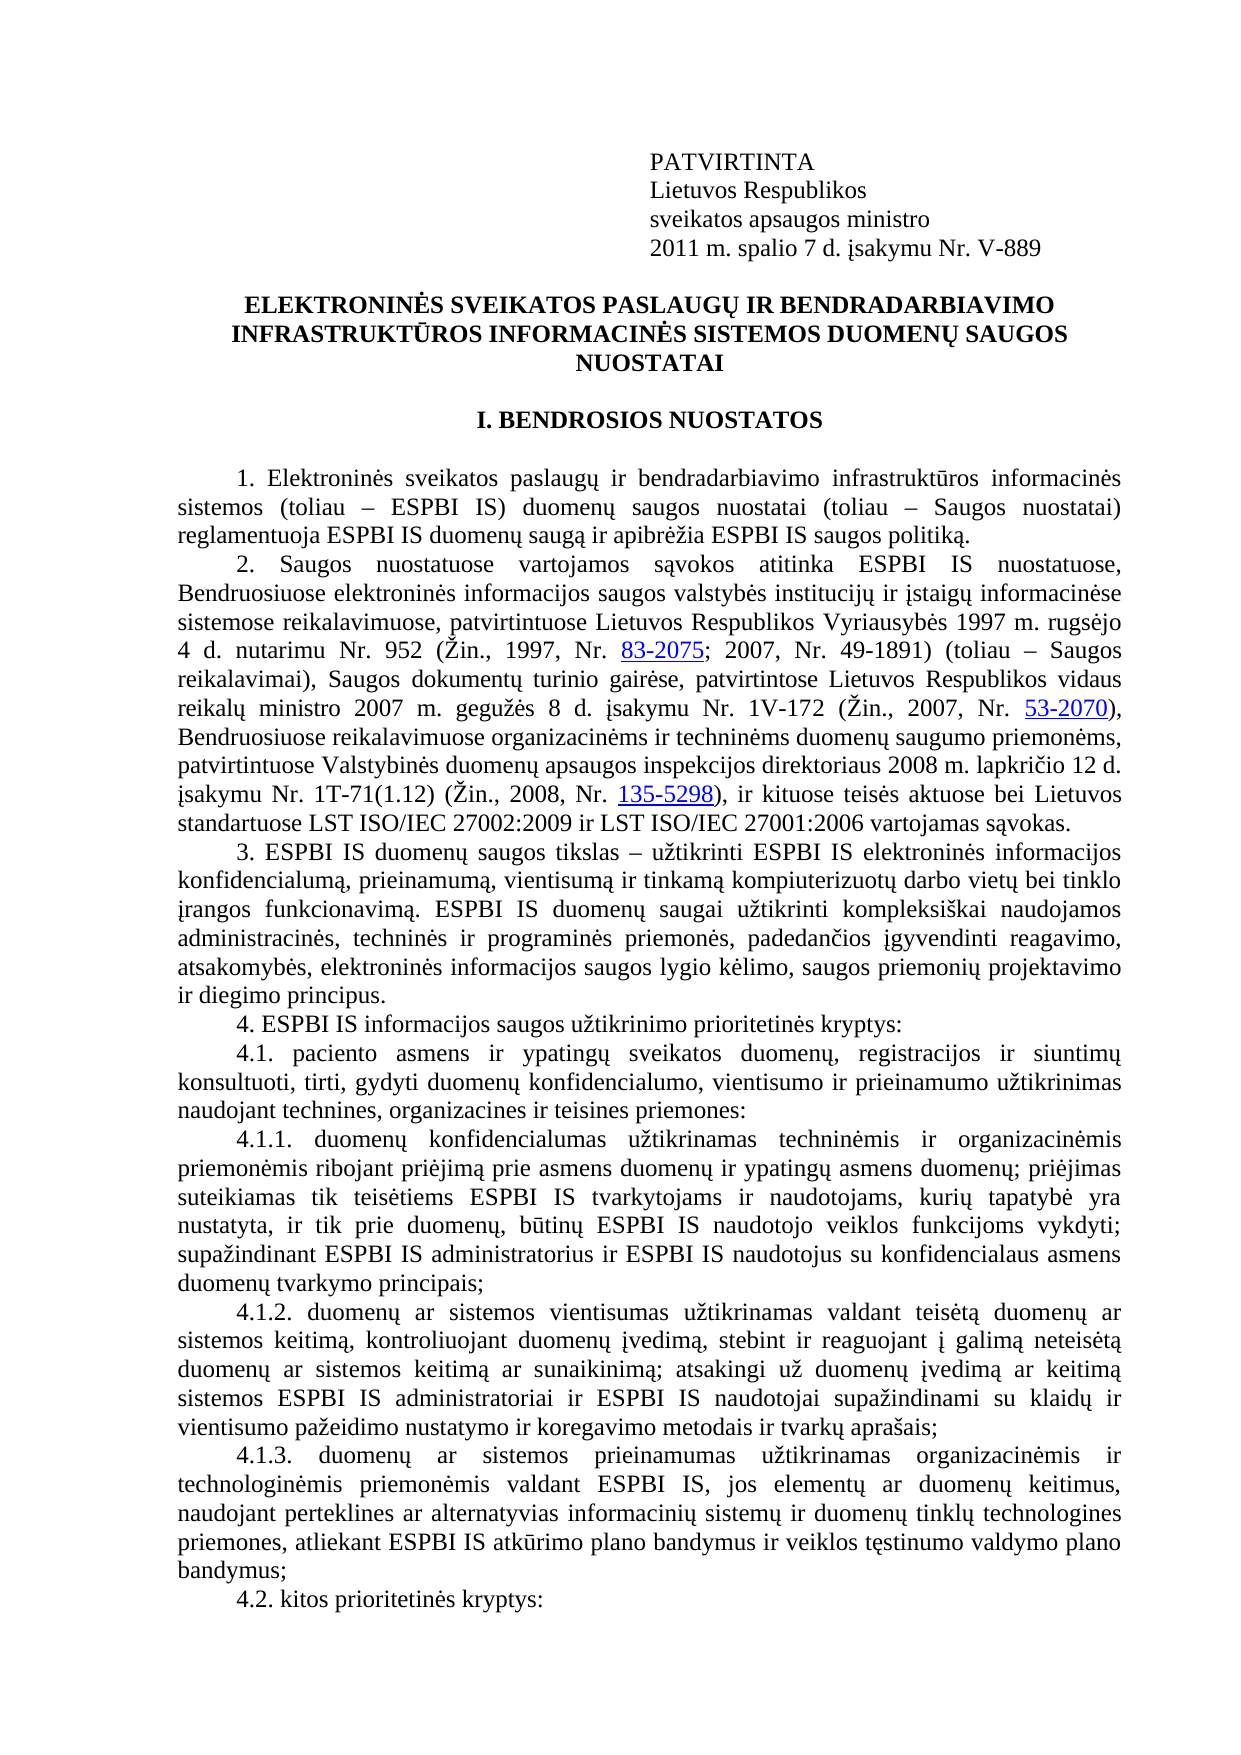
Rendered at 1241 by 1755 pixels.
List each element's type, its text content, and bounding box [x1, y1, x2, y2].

text I. BENDROSIOS NUOSTATOS [177, 406, 1122, 434]
text 4. ESPBI IS informacijos saugos užtikrinimo prioritetinės kryptys: [177, 1009, 1122, 1038]
text 3. ESPBI IS duomenų saugos tikslas – užtikrinti ESPBI IS elektroninės informacijos konfidencialumą, prieinamumą, vientisumą ir tinkamą kompiuterizuotų darbo vietų bei tinklo įrangos funkcionavimą. ESPBI IS duomenų saugai užtikrinti kompleksiškai naudojamos administracinės, techninės ir programinės priemonės, padedančios įgyvendinti reagavimo, atsakomybės, elektroninės informacijos saugos lygio kėlimo, saugos priemonių projektavimo ir diegimo principus. [177, 837, 1122, 1009]
text Lietuvos Respublikos [649, 176, 1122, 204]
text 4.1.2. duomenų ar sistemos vientisumas užtikrinamas valdant teisėtą duomenų ar sistemos keitimą, kontroliuojant duomenų įvedimą, stebint ir reaguojant į galimą neteisėtą duomenų ar sistemos keitimą ar sunaikinimą; atsakingi už duomenų įvedimą ar keitimą sistemos ESPBI IS administratoriai ir ESPBI IS naudotojai supažindinami su klaidų ir vientisumo pažeidimo nustatymo ir koregavimo metodais ir tvarkų aprašais; [177, 1297, 1122, 1441]
text 4.1. paciento asmens ir ypatingų sveikatos duomenų, registracijos ir siuntimų konsultuoti, tirti, gydyti duomenų konfidencialumo, vientisumo ir prieinamumo užtikrinimas naudojant technines, organizacines ir teisines priemones: [177, 1038, 1122, 1124]
text 4.1.3. duomenų ar sistemos prieinamumas užtikrinamas organizacinėmis ir technologinėmis priemonėmis valdant ESPBI IS, jos elementų ar duomenų keitimus, naudojant perteklines ar alternatyvias informacinių sistemų ir duomenų tinklų technologines priemones, atliekant ESPBI IS atkūrimo plano bandymus ir veiklos tęstinumo valdymo plano bandymus; [177, 1441, 1122, 1584]
text 2011 m. spalio 7 d. įsakymu Nr. V-889 [649, 233, 1122, 262]
text 1. Elektroninės sveikatos paslaugų ir bendradarbiavimo infrastruktūros informacinės sistemos (toliau – ESPBI IS) duomenų saugos nuostatai (toliau – Saugos nuostatai) reglamentuoja ESPBI IS duomenų saugą ir apibrėžia ESPBI IS saugos politiką. [177, 463, 1122, 549]
text 4.2. kitos prioritetinės kryptys: [177, 1584, 1122, 1613]
text sveikatos apsaugos ministro [649, 204, 1122, 233]
text 4.1.1. duomenų konfidencialumas užtikrinamas techninėmis ir organizacinėmis priemonėmis ribojant priėjimą prie asmens duomenų ir ypatingų asmens duomenų; priėjimas suteikiamas tik teisėtiems ESPBI IS tvarkytojams ir naudotojams, kurių tapatybė yra nustatyta, ir tik prie duomenų, būtinų ESPBI IS naudotojo veiklos funkcijoms vykdyti; supažindinant ESPBI IS administratorius ir ESPBI IS naudotojus su konfidencialaus asmens duomenų tvarkymo principais; [177, 1124, 1122, 1297]
text PATVIRTINTA [649, 147, 1122, 176]
text ELEKTRONINĖS SVEIKATOS PASLAUGŲ IR BENDRADARBIAVIMO INFRASTRUKTŪROS INFORMACINĖS SISTEMOS DUOMENŲ SAUGOS NUOSTATAI [177, 291, 1122, 377]
text 2. Saugos nuostatuose vartojamos sąvokos atitinka ESPBI IS nuostatuose, Bendruosiuose elektroninės informacijos saugos valstybės institucijų ir įstaigų informacinėse sistemose reikalavimuose, patvirtintuose Lietuvos Respublikos Vyriausybės 1997 m. rugsėjo 4 d. nutarimu Nr. 952 (Žin., 1997, Nr. 83-2075; 2007, Nr. 49-1891) (toliau – Saugos reikalavimai), Saugos dokumentų turinio gairėse, patvirtintose Lietuvos Respublikos vidaus reikalų ministro 2007 m. gegužės 8 d. įsakymu Nr. 1V-172 (Žin., 2007, Nr. 53-2070), Bendruosiuose reikalavimuose organizacinėms ir techninėms duomenų saugumo priemonėms, patvirtintuose Valstybinės duomenų apsaugos inspekcijos direktoriaus 2008 m. lapkričio 12 d. įsakymu Nr. 1T-71(1.12) (Žin., 2008, Nr. 135-5298), ir kituose teisės aktuose bei Lietuvos standartuose LST ISO/IEC 27002:2009 ir LST ISO/IEC 27001:2006 vartojamas sąvokas. [177, 549, 1122, 837]
